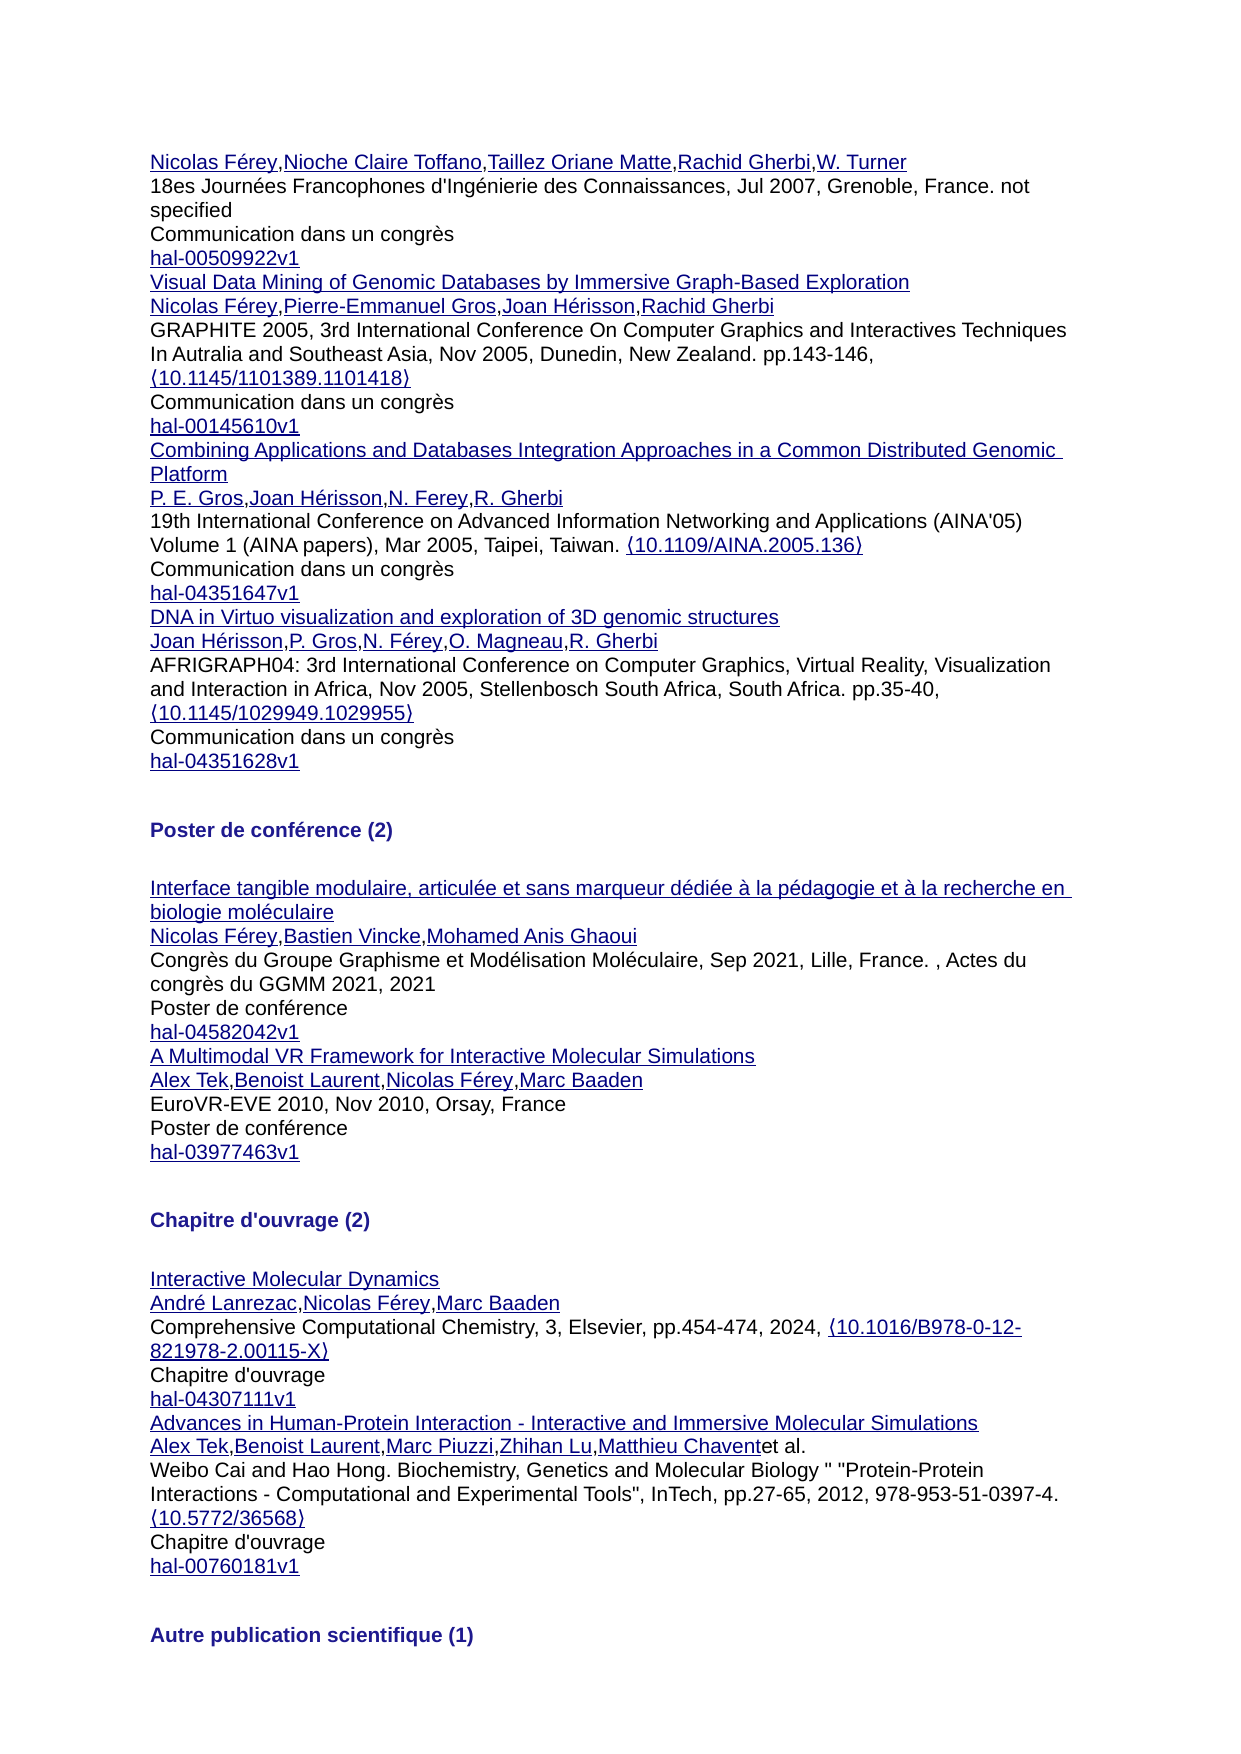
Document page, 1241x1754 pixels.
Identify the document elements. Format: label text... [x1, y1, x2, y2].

table_header Interface tangible modulaire, articulée et sans marqueur dédiée à la pédagogie et à la recherche en biologie moléculaire Nicolas Férey,Bastien Vincke,Mohamed Anis Ghaoui Congrès du Groupe Graphisme et Modélisation Moléculaire, Sep 2021, Lille, France. , Actes du congrès du GGMM 2021, 2021 Poster de conférence hal-04582042v1 [150, 876, 1090, 1044]
table_cell Nicolas Férey,Nioche Claire Toffano,Taillez Oriane Matte,Rachid Gherbi,W. Turner 18es Journées Francophones d'Ingénierie des Connaissances, Jul 2007, Grenoble, France. not specified Communication dans un congrès hal-00509922v1 [150, 150, 1090, 270]
subtitle Poster de conférence (2) [150, 818, 1090, 842]
table_cell Visual Data Mining of Genomic Databases by Immersive Graph-Based Exploration Nicolas Férey,Pierre-Emmanuel Gros,Joan Hérisson,Rachid Gherbi GRAPHITE 2005, 3rd International Conference On Computer Graphics and Interactives Techniques In Autralia and Southeast Asia, Nov 2005, Dunedin, New Zealand. pp.143-146, ⟨10.1145/1101389.1101418⟩ Communication dans un congrès hal-00145610v1 [150, 270, 1090, 437]
table_cell A Multimodal VR Framework for Interactive Molecular Simulations Alex Tek,Benoist Laurent,Nicolas Férey,Marc Baaden EuroVR-EVE 2010, Nov 2010, Orsay, France Poster de conférence hal-03977463v1 [150, 1044, 1090, 1163]
table_cell DNA in Virtuo visualization and exploration of 3D genomic structures Joan Hérisson,P. Gros,N. Férey,O. Magneau,R. Gherbi AFRIGRAPH04: 3rd International Conference on Computer Graphics, Virtual Reality, Visualization and Interaction in Africa, Nov 2005, Stellenbosch South Africa, South Africa. pp.35-40, ⟨10.1145/1029949.1029955⟩ Communication dans un congrès hal-04351628v1 [150, 605, 1090, 773]
subtitle Autre publication scientifique (1) [150, 1623, 1090, 1647]
table_cell Advances in Human-Protein Interaction - Interactive and Immersive Molecular Simulations Alex Tek,Benoist Laurent,Marc Piuzzi,Zhihan Lu,Matthieu Chaventet al. Weibo Cai and Hao Hong. Biochemistry, Genetics and Molecular Biology " "Protein-Protein Interactions - Computational and Experimental Tools", InTech, pp.27-65, 2012, 978-953-51-0397-4. ⟨10.5772/36568⟩ Chapitre d'ouvrage hal-00760181v1 [150, 1410, 1090, 1578]
subtitle Chapitre d'ouvrage (2) [150, 1208, 1090, 1232]
table_cell Combining Applications and Databases Integration Approaches in a Common Distributed Genomic Platform P. E. Gros,Joan Hérisson,N. Ferey,R. Gherbi 19th International Conference on Advanced Information Networking and Applications (AINA'05) Volume 1 (AINA papers), Mar 2005, Taipei, Taiwan. ⟨10.1109/AINA.2005.136⟩ Communication dans un congrès hal-04351647v1 [150, 438, 1090, 605]
table_header Interactive Molecular Dynamics André Lanrezac,Nicolas Férey,Marc Baaden Comprehensive Computational Chemistry, 3, Elsevier, pp.454-474, 2024, ⟨10.1016/B978-0-12-821978-2.00115-X⟩ Chapitre d'ouvrage hal-04307111v1 [150, 1267, 1090, 1410]
